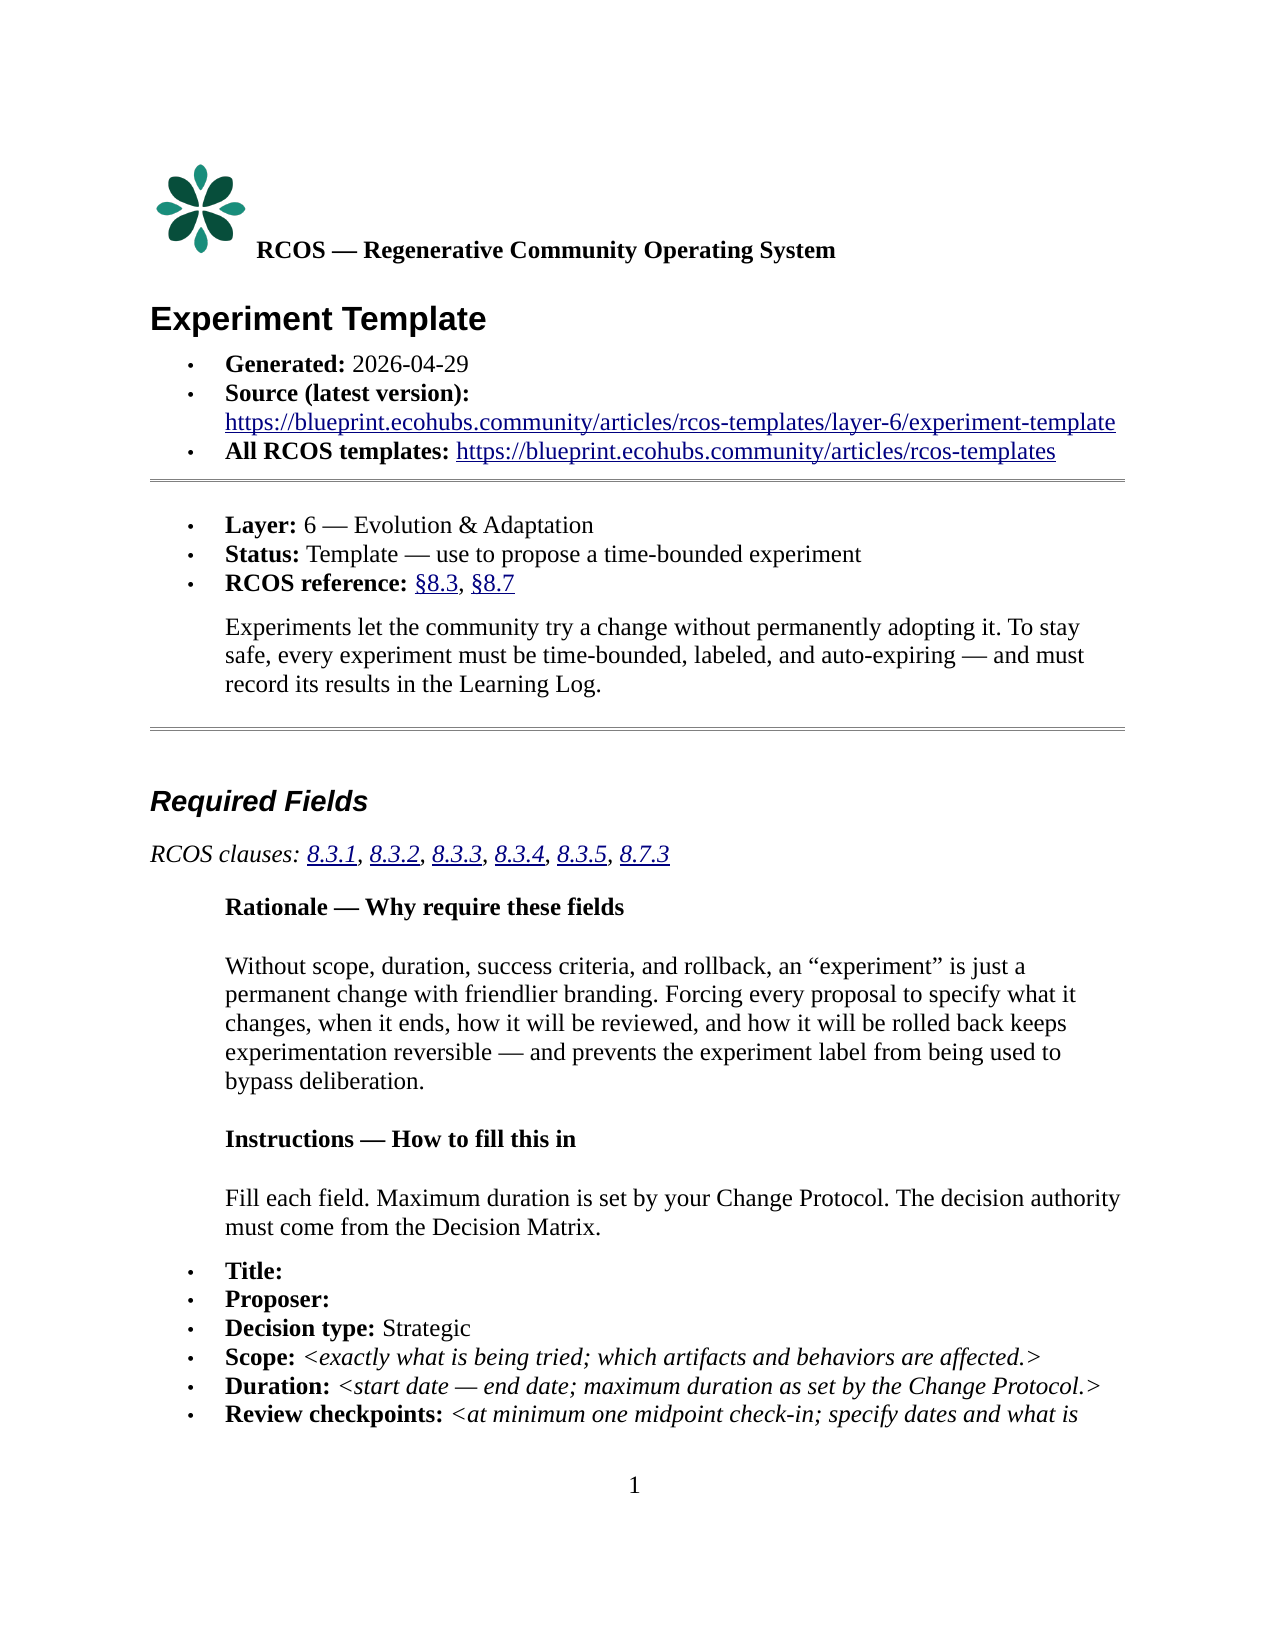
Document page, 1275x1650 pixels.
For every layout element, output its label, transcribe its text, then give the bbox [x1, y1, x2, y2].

list Proposer: [187, 1284, 1125, 1313]
list Scope: <exactly what is being tried; which artifacts and behaviors are affected.> [187, 1342, 1125, 1371]
list Layer: 6 — Evolution & Adaptation [187, 511, 1125, 539]
text Instructions — How to fill this in [225, 1124, 1125, 1153]
list Source (latest version): https://blueprint.ecohubs.community/articles/rcos-templates/layer-6/experiment-template [187, 378, 1125, 436]
text Rationale — Why require these fields [225, 892, 1125, 921]
text Experiments let the community try a change without permanently adopting it. To stay safe, every experiment must be time-bounded, labeled, and auto-expiring — and must record its results in the Learning Log. [225, 612, 1125, 698]
list Status: Template — use to propose a time-bounded experiment [187, 539, 1125, 568]
list Generated: 2026-04-29 [187, 349, 1125, 378]
list Review checkpoints: <at minimum one midpoint check-in; specify dates and what is [187, 1399, 1125, 1428]
text RCOS — Regenerative Community Operating System [150, 159, 1125, 264]
list Duration: <start date — end date; maximum duration as set by the Change Protocol.> [187, 1371, 1125, 1399]
list RCOS reference: §8.3, §8.7 [187, 568, 1125, 597]
subtitle Required Fields [150, 784, 1125, 818]
subtitle Experiment Template [150, 298, 1125, 337]
list Title: [187, 1256, 1125, 1284]
picture [150, 158, 251, 259]
list All RCOS templates: https://blueprint.ecohubs.community/articles/rcos-templates [187, 436, 1125, 464]
text Without scope, duration, success criteria, and rollback, an “experiment” is just a permanent change with friendlier branding. Forcing every proposal to specify what it changes, when it ends, how it will be reviewed, and how it will be rolled back keeps experimentation reversible — and prevents the experiment label from being used to bypass deliberation. [225, 951, 1125, 1094]
text Fill each field. Maximum duration is set by your Change Protocol. The decision authority must come from the Decision Matrix. [225, 1183, 1125, 1241]
list Decision type: Strategic [187, 1313, 1125, 1342]
text RCOS clauses: 8.3.1, 8.3.2, 8.3.3, 8.3.4, 8.3.5, 8.7.3 [150, 839, 1125, 868]
